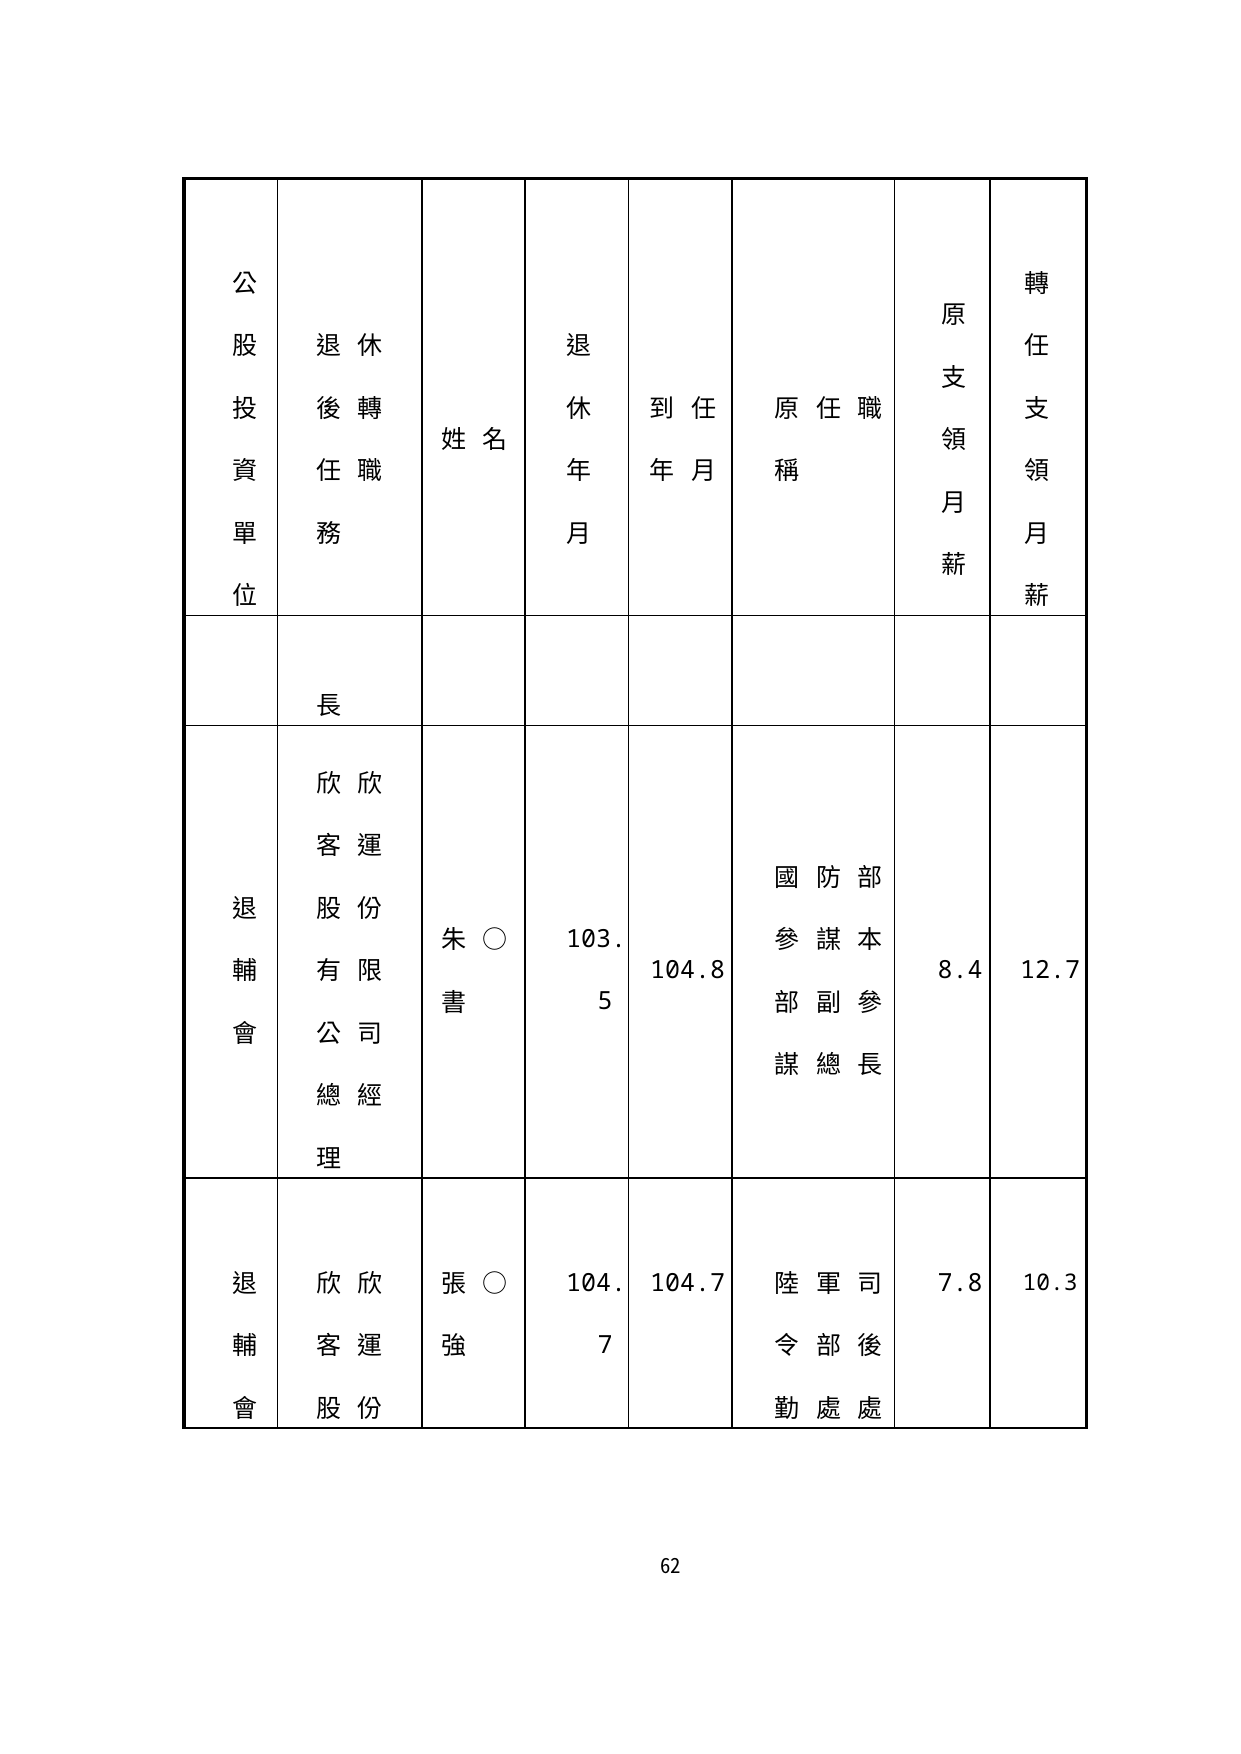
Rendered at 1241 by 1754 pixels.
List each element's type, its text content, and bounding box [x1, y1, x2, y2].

table_cell 104.7 [629, 1179, 731, 1427]
table_cell 7.8 [895, 1179, 989, 1427]
table_cell 欣欣客運股份有限公司總經理 [278, 726, 421, 1177]
table_cell 12.7 [991, 726, 1085, 1177]
table_header 公股投資單位 [186, 180, 277, 615]
table_cell 10.3 [991, 1179, 1085, 1427]
table_header 原任職稱 [733, 180, 894, 615]
table_cell 欣欣客運股份 [278, 1179, 421, 1427]
table_cell 國防部參謀本部副參謀總長 [733, 726, 894, 1177]
table_cell 長 [278, 616, 421, 725]
table_header 姓名 [423, 180, 524, 615]
table_cell [733, 616, 894, 725]
table_cell 8.4 [895, 726, 989, 1177]
table_cell [895, 616, 989, 725]
table_header 轉任支領月薪 [991, 180, 1085, 615]
table_cell 陸軍司令部後勤處處 [733, 1179, 894, 1427]
table_cell 退輔會 [186, 726, 277, 1177]
table_cell [991, 616, 1085, 725]
table_cell [423, 616, 524, 725]
table_cell [629, 616, 731, 725]
table_cell 103.5 [526, 726, 628, 1177]
table_header 到任年月 [629, 180, 731, 615]
table_header 原支領月薪 [895, 180, 989, 615]
table_header 退休後轉任職務 [278, 180, 421, 615]
table_cell [526, 616, 628, 725]
table_cell 退輔會 [186, 1179, 277, 1427]
table_header 退休年月 [526, 180, 628, 615]
table_cell 104.7 [526, 1179, 628, 1427]
table_cell 張○強 [423, 1179, 524, 1427]
table_cell [186, 616, 277, 725]
table_cell 朱○書 [423, 726, 524, 1177]
table_cell 104.8 [629, 726, 731, 1177]
